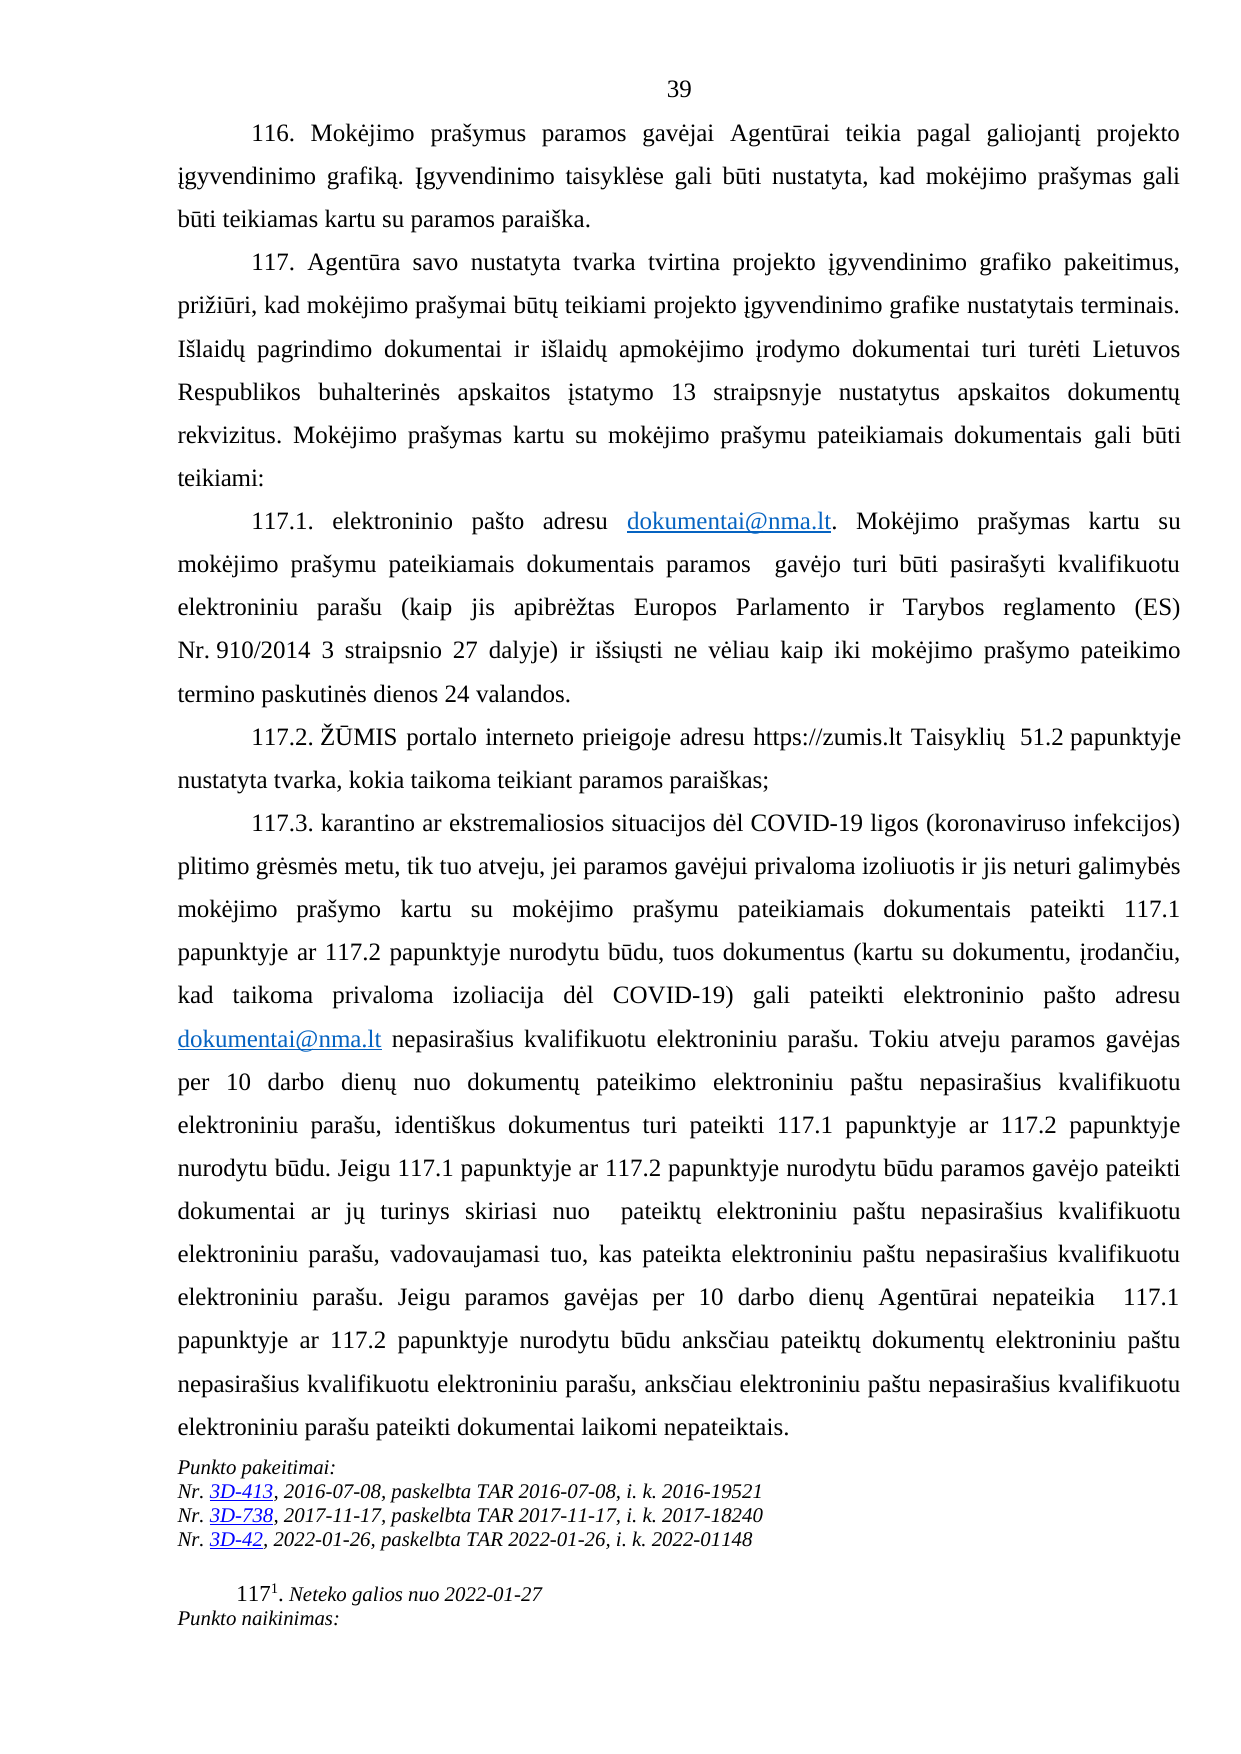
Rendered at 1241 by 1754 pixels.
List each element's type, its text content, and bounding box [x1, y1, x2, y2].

text 117.1. elektroninio pašto adresu dokumentai@nma.lt. Mokėjimo prašymas kartu su mokėjimo prašymu pateikiamais dokumentais paramos gavėjo turi būti pasirašyti kvalifikuotu elektroniniu parašu (kaip jis apibrėžtas Europos Parlamento ir Tarybos reglamento (ES) Nr. 910/2014 3 straipsnio 27 dalyje) ir išsiųsti ne vėliau kaip iki mokėjimo prašymo pateikimo termino paskutinės dienos 24 valandos. [177, 506, 1181, 707]
text Nr. 3D-738, 2017-11-17, paskelbta TAR 2017-11-17, i. k. 2017-18240 [177, 1503, 1181, 1527]
text Nr. 3D-413, 2016-07-08, paskelbta TAR 2016-07-08, i. k. 2016-19521 [177, 1479, 1181, 1503]
text Punkto pakeitimai: [177, 1455, 1181, 1479]
text 1171. Neteko galios nuo 2022-01-27 [177, 1580, 1181, 1606]
text 117.3. karantino ar ekstremaliosios situacijos dėl COVID-19 ligos (koronaviruso infekcijos) plitimo grėsmės metu, tik tuo atveju, jei paramos gavėjui privaloma izoliuotis ir jis neturi galimybės mokėjimo prašymo kartu su mokėjimo prašymu pateikiamais dokumentais pateikti 117.1 papunktyje ar 117.2 papunktyje nurodytu būdu, tuos dokumentus (kartu su dokumentu, įrodančiu, kad taikoma privaloma izoliacija dėl COVID-19) gali pateikti elektroninio pašto adresu dokumentai@nma.lt nepasirašius kvalifikuotu elektroniniu parašu. Tokiu atveju paramos gavėjas per 10 darbo dienų nuo dokumentų pateikimo elektroniniu paštu nepasirašius kvalifikuotu elektroniniu parašu, identiškus dokumentus turi pateikti 117.1 papunktyje ar 117.2 papunktyje nurodytu būdu. Jeigu 117.1 papunktyje ar 117.2 papunktyje nurodytu būdu paramos gavėjo pateikti dokumentai ar jų turinys skiriasi nuo pateiktų elektroniniu paštu nepasirašius kvalifikuotu elektroniniu parašu, vadovaujamasi tuo, kas pateikta elektroniniu paštu nepasirašius kvalifikuotu elektroniniu parašu. Jeigu paramos gavėjas per 10 darbo dienų Agentūrai nepateikia 117.1 papunktyje ar 117.2 papunktyje nurodytu būdu anksčiau pateiktų dokumentų elektroniniu paštu nepasirašius kvalifikuotu elektroniniu parašu, anksčiau elektroniniu paštu nepasirašius kvalifikuotu elektroniniu parašu pateikti dokumentai laikomi nepateiktais. [177, 808, 1181, 1441]
text Nr. 3D-42, 2022-01-26, paskelbta TAR 2022-01-26, i. k. 2022-01148 [177, 1527, 1181, 1551]
text 116. Mokėjimo prašymus paramos gavėjai Agentūrai teikia pagal galiojantį projekto įgyvendinimo grafiką. Įgyvendinimo taisyklėse gali būti nustatyta, kad mokėjimo prašymas gali būti teikiamas kartu su paramos paraiška. [177, 118, 1181, 233]
text Punkto naikinimas: [177, 1606, 1181, 1630]
text 117.2. ŽŪMIS portalo interneto prieigoje adresu https://zumis.lt Taisyklių 51.2 papunktyje nustatyta tvarka, kokia taikoma teikiant paramos paraiškas; [177, 722, 1181, 794]
text 117. Agentūra savo nustatyta tvarka tvirtina projekto įgyvendinimo grafiko pakeitimus, prižiūri, kad mokėjimo prašymai būtų teikiami projekto įgyvendinimo grafike nustatytais terminais. Išlaidų pagrindimo dokumentai ir išlaidų apmokėjimo įrodymo dokumentai turi turėti Lietuvos Respublikos buhalterinės apskaitos įstatymo 13 straipsnyje nustatytus apskaitos dokumentų rekvizitus. Mokėjimo prašymas kartu su mokėjimo prašymu pateikiamais dokumentais gali būti teikiami: [177, 247, 1181, 492]
